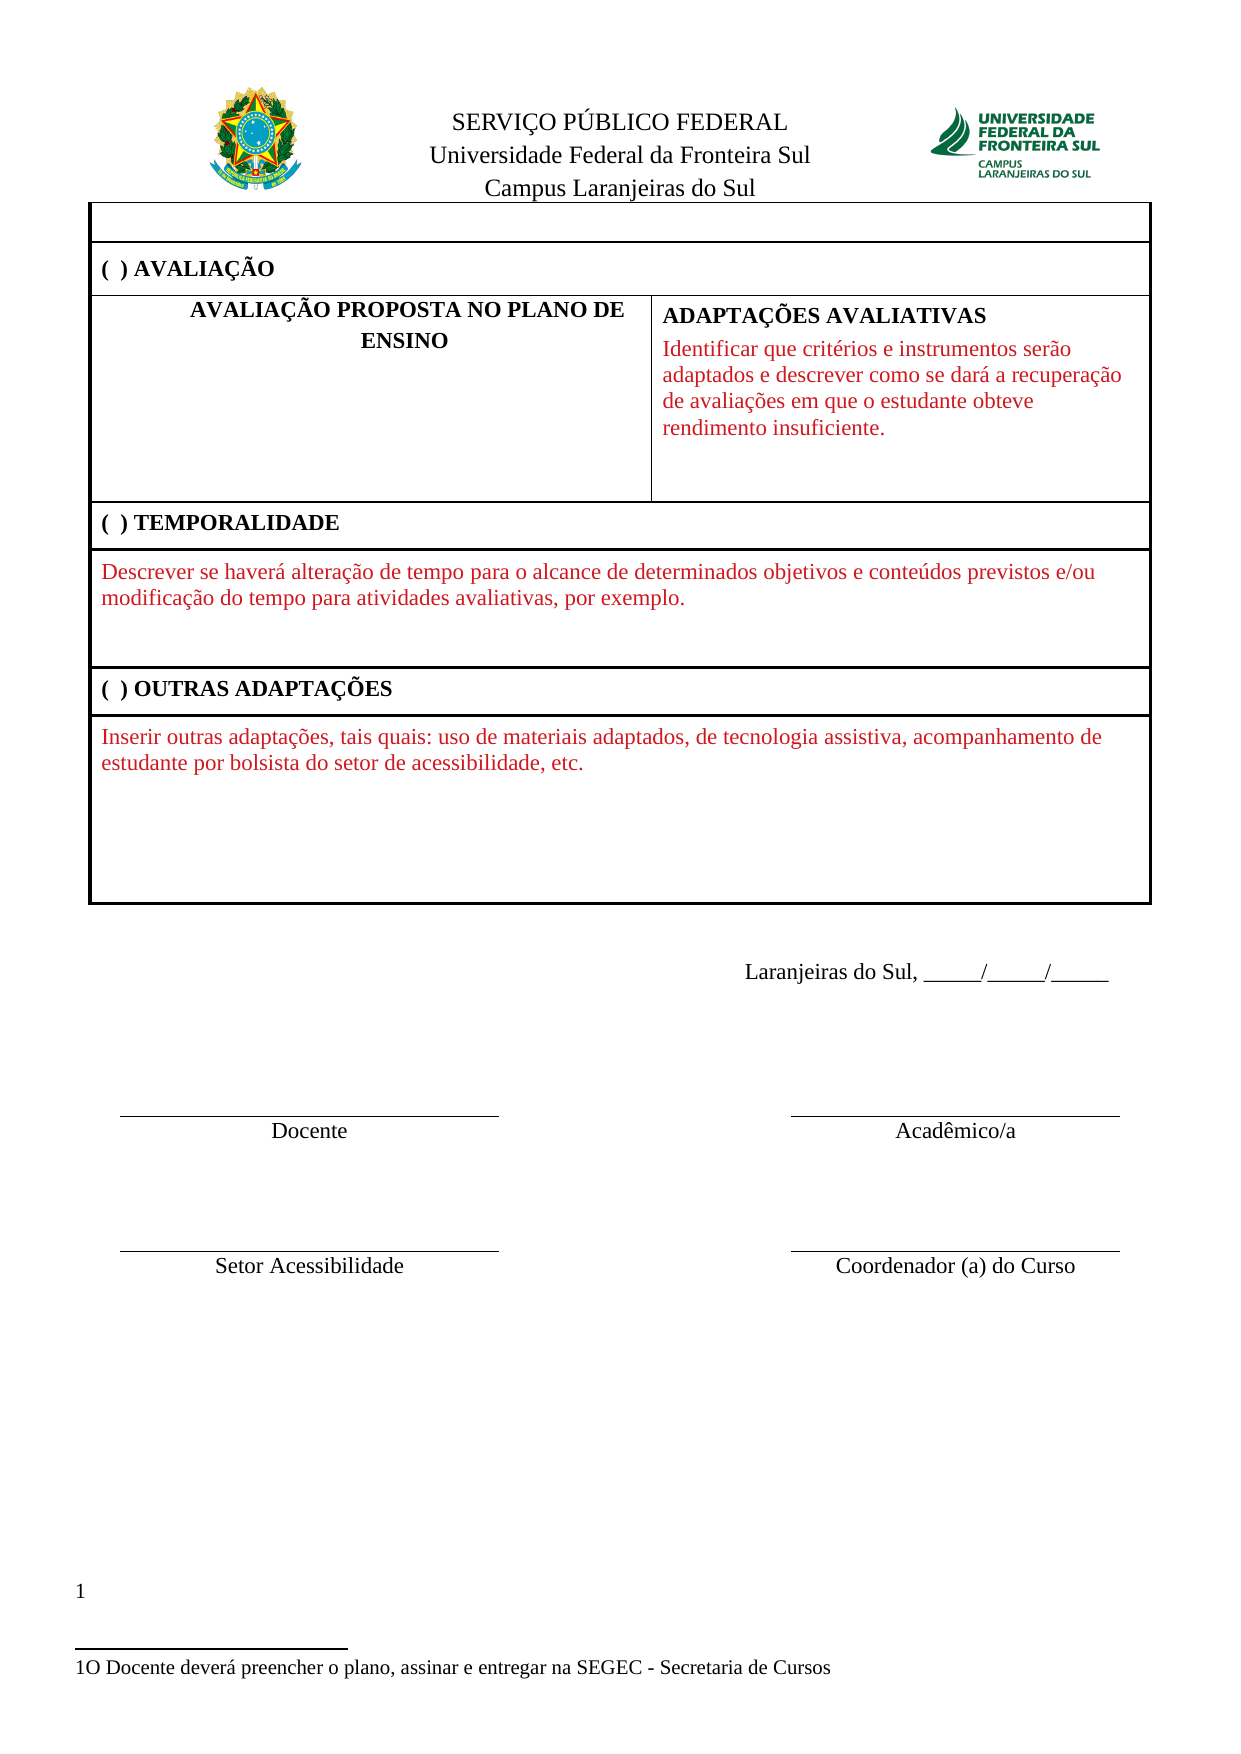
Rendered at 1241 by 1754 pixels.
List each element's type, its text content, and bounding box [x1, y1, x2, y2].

picture [209, 87, 302, 190]
table_cell [92, 203, 1149, 241]
table_cell ( ) OUTRAS ADAPTAÇÕES [92, 669, 1149, 713]
picture [914, 91, 1123, 198]
table_header Coordenador (a) do Curso [791, 1252, 1120, 1281]
table_cell AVALIAÇÃO PROPOSTA NO PLANO DE ENSINO [92, 296, 651, 501]
table_header [499, 1251, 791, 1281]
table_cell Inserir outras adaptações, tais quais: uso de materiais adaptados, de tecnologia assistiva, acompanhamento de estudante por bolsista do setor de acessibilidade, etc. [92, 717, 1149, 902]
text O Docente deverá preencher o plano, assinar e entregar na SEGEC - Secretaria de Cursos [75, 1655, 1165, 1679]
table_cell Descrever se haverá alteração de tempo para o alcance de determinados objetivos e conteúdos previstos e/ou modificação do tempo para atividades avaliativas, por exemplo. [92, 551, 1149, 666]
table_cell ( ) AVALIAÇÃO [92, 243, 1149, 295]
table_header [499, 1116, 791, 1146]
table_header Acadêmico/a [791, 1117, 1120, 1146]
table_cell ( ) TEMPORALIDADE [92, 503, 1149, 548]
text Laranjeiras do Sul, _____/_____/_____ [75, 958, 1109, 984]
table_header Docente [120, 1117, 498, 1146]
table_cell ADAPTAÇÕES AVALIATIVAS Identificar que critérios e instrumentos serão adaptados e descrever como se dará a recuperação de avaliações em que o estudante obteve rendimento insuficiente. [652, 296, 1149, 501]
table_header Setor Acessibilidade [120, 1252, 498, 1281]
